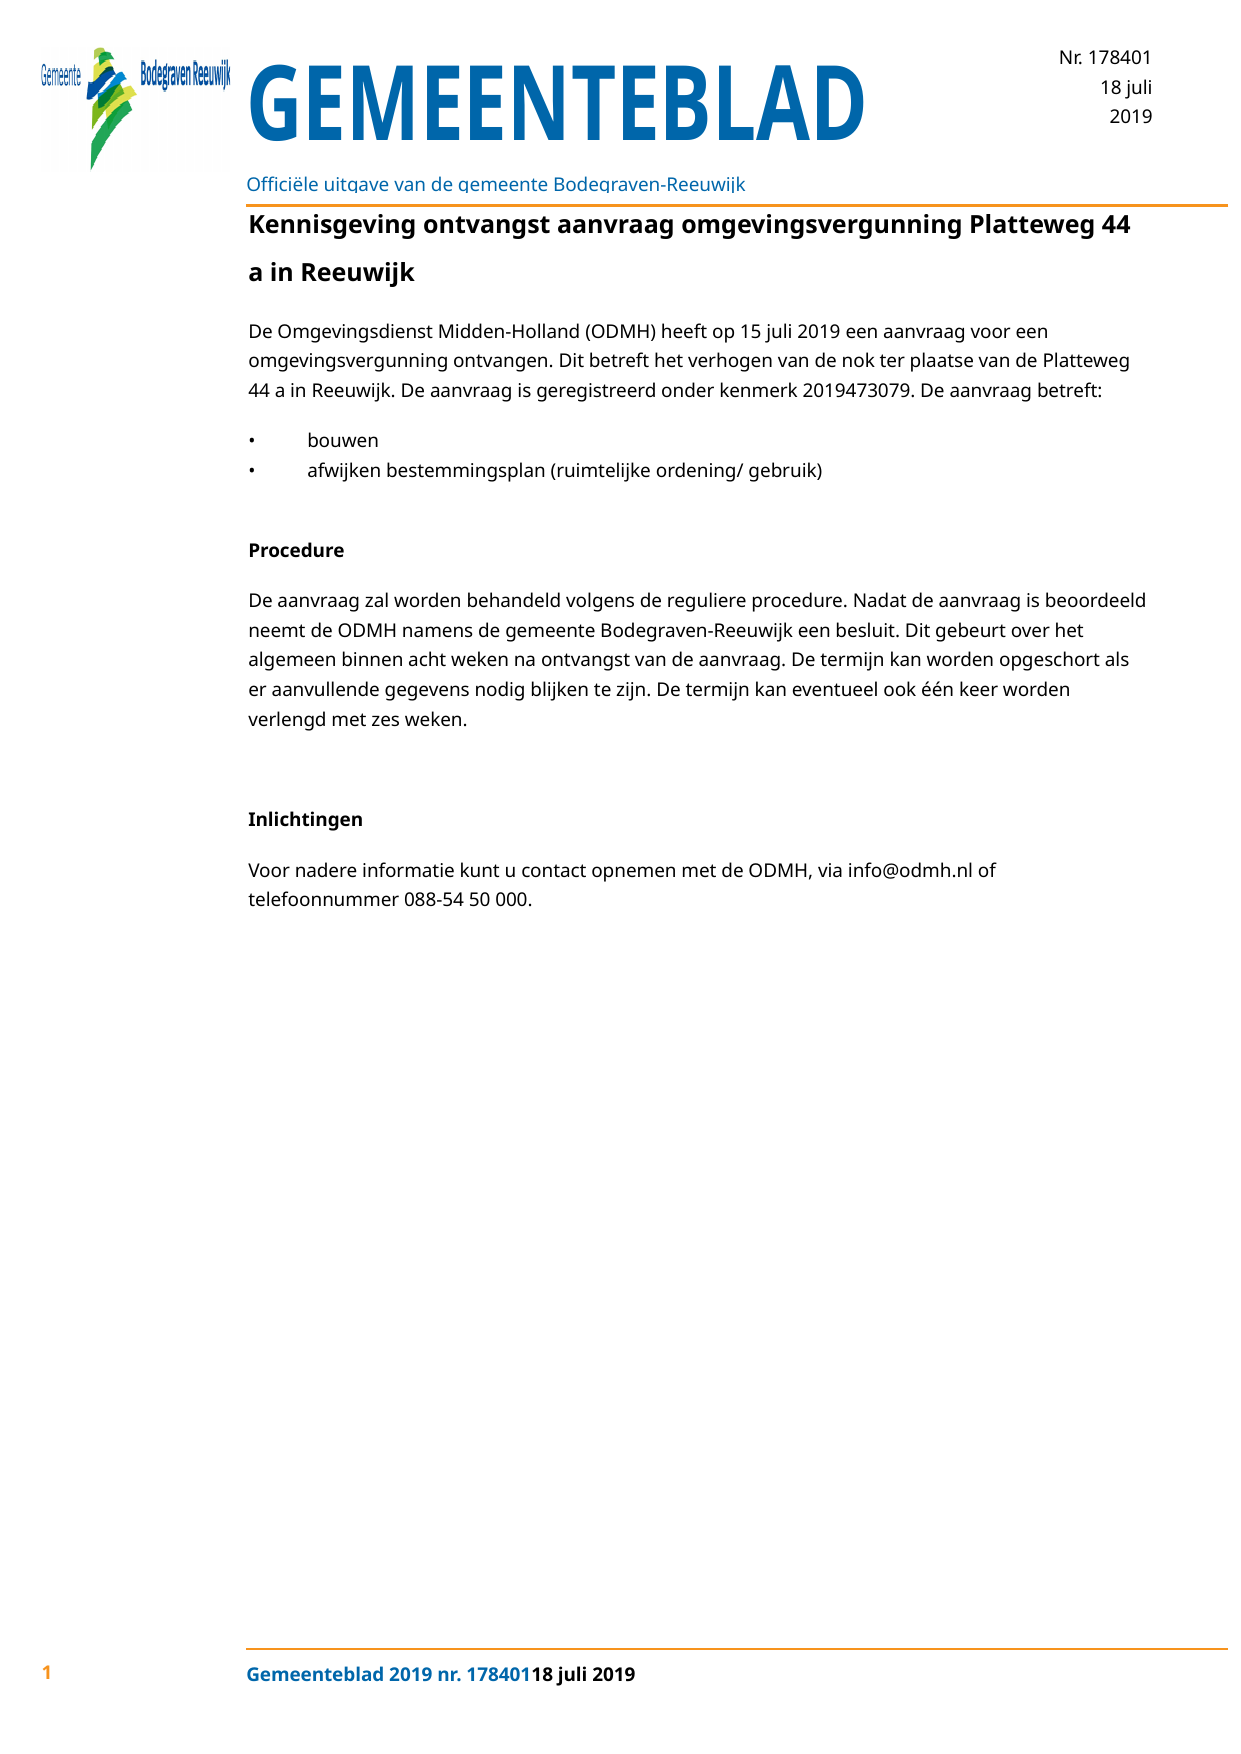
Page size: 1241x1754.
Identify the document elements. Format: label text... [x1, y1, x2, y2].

text Inlichtingen [248, 807, 1152, 832]
list bouwen [248, 427, 1152, 453]
text De aanvraag zal worden behandeld volgens de reguliere procedure. Nadat de aanvraag is beoordeeld neemt de ODMH namens de gemeente Bodegraven-Reeuwijk een besluit. Dit gebeurt over het algemeen binnen acht weken na ontvangst van de aanvraag. De termijn kan worden opgeschort als er aanvullende gegevens nodig blijken te zijn. De termijn kan eventueel ook één keer worden verlengd met zes weken. [248, 587, 1152, 732]
text De Omgevingsdienst Midden-Holland (ODMH) heeft op 15 juli 2019 een aanvraag voor een omgevingsvergunning ontvangen. Dit betreft het verhogen van de nok ter plaatse van de Platteweg 44 a in Reeuwijk. De aanvraag is geregistreerd onder kenmerk 2019473079. De aanvraag betreft: [248, 318, 1152, 403]
text Procedure [248, 537, 1152, 563]
list afwijken bestemmingsplan (ruimtelijke ordening/ gebruik) [248, 457, 1152, 483]
text Voor nadere informatie kunt u contact opnemen met de ODMH, via info@odmh.nl of telefoonnummer 088-54 50 000. [248, 857, 1152, 912]
picture [41, 47, 231, 172]
text Kennisgeving ontvangst aanvraag omgevingsvergunning Platteweg 44 a in Reeuwijk [248, 207, 1152, 288]
